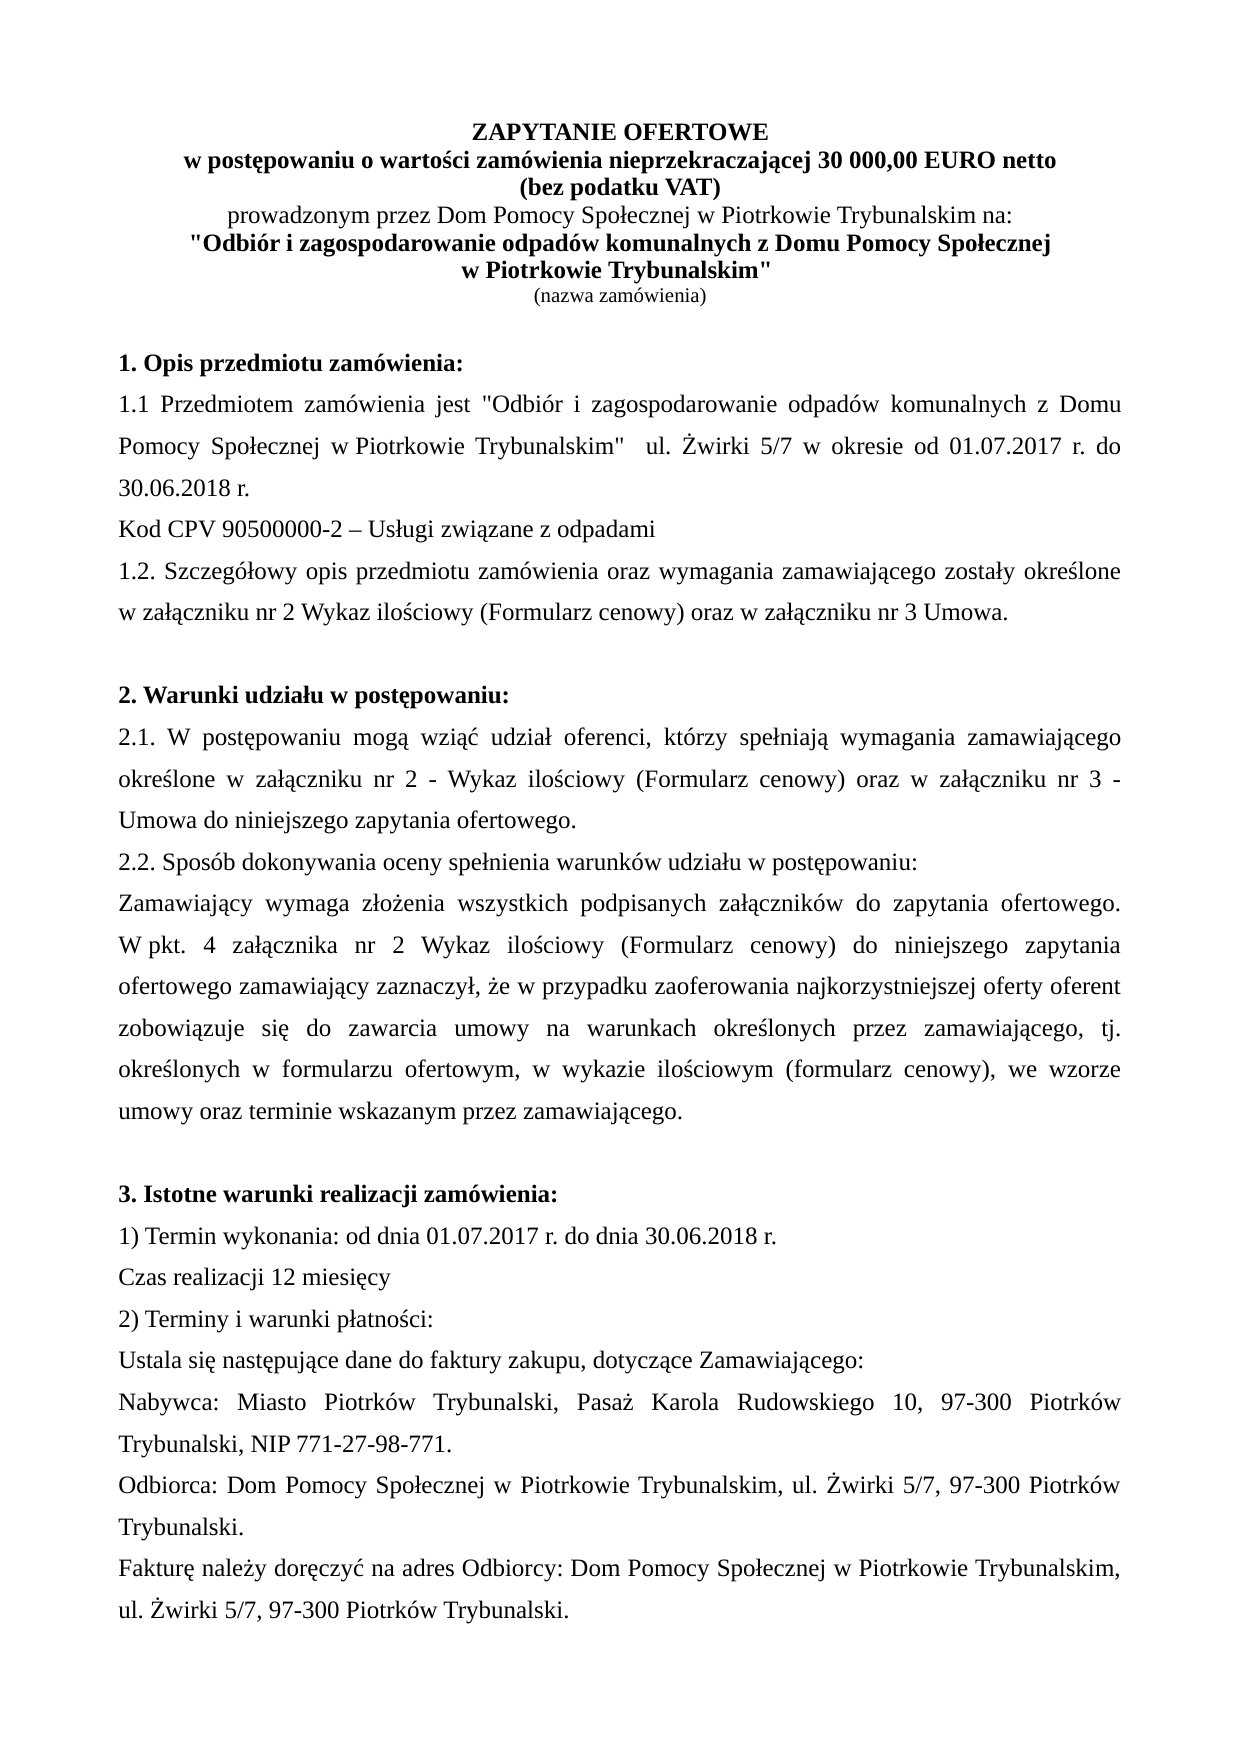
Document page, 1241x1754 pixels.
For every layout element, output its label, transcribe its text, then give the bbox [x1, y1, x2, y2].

text 1. Opis przedmiotu zamówienia: [118, 349, 1122, 377]
text Czas realizacji 12 miesięcy [118, 1263, 1122, 1291]
text 1.2. Szczegółowy opis przedmiotu zamówienia oraz wymagania zamawiającego zostały określone w załączniku nr 2 Wykaz ilościowy (Formularz cenowy) oraz w załączniku nr 3 Umowa. [118, 557, 1122, 626]
text 2.1. W postępowaniu mogą wziąć udział oferenci, którzy spełniają wymagania zamawiającego określone w załączniku nr 2 - Wykaz ilościowy (Formularz cenowy) oraz w załączniku nr 3 - Umowa do niniejszego zapytania ofertowego. [118, 723, 1122, 834]
text Zamawiający wymaga złożenia wszystkich podpisanych załączników do zapytania ofertowego. W pkt. 4 załącznika nr 2 Wykaz ilościowy (Formularz cenowy) do niniejszego zapytania ofertowego zamawiający zaznaczył, że w przypadku zaoferowania najkorzystniejszej oferty oferent zobowiązuje się do zawarcia umowy na warunkach określonych przez zamawiającego, tj. określonych w formularzu ofertowym, w wykazie ilościowym (formularz cenowy), we wzorze umowy oraz terminie wskazanym przez zamawiającego. [118, 889, 1122, 1125]
text Odbiorca: Dom Pomocy Społecznej w Piotrkowie Trybunalskim, ul. Żwirki 5/7, 97-300 Piotrków Trybunalski. [118, 1471, 1122, 1541]
text prowadzonym przez Dom Pomocy Społecznej w Piotrkowie Trybunalskim na: [118, 201, 1122, 229]
text 2. Warunki udziału w postępowaniu: [118, 682, 1122, 709]
text Nabywca: Miasto Piotrków Trybunalski, Pasaż Karola Rudowskiego 10, 97-300 Piotrków Trybunalski, NIP 771-27-98-771. [118, 1388, 1122, 1457]
text Fakturę należy doręczyć na adres Odbiorcy: Dom Pomocy Społecznej w Piotrkowie Trybunalskim, ul. Żwirki 5/7, 97-300 Piotrków Trybunalski. [118, 1554, 1122, 1624]
text "Odbiór i zagospodarowanie odpadów komunalnych z Domu Pomocy Społecznej w Piotrkowie Trybunalskim" [118, 229, 1122, 284]
text Kod CPV 90500000-2 – Usługi związane z odpadami [118, 515, 1122, 543]
text 2) Terminy i warunki płatności: [118, 1305, 1122, 1333]
text (bez podatku VAT) [118, 173, 1122, 201]
text ZAPYTANIE OFERTOWE [118, 118, 1122, 146]
text Ustala się następujące dane do faktury zakupu, dotyczące Zamawiającego: [118, 1347, 1122, 1374]
text 1) Termin wykonania: od dnia 01.07.2017 r. do dnia 30.06.2018 r. [118, 1222, 1122, 1249]
text 1.1 Przedmiotem zamówienia jest "Odbiór i zagospodarowanie odpadów komunalnych z Domu Pomocy Społecznej w Piotrkowie Trybunalskim" ul. Żwirki 5/7 w okresie od 01.07.2017 r. do 30.06.2018 r. [118, 391, 1122, 501]
text (nazwa zamówienia) [118, 284, 1122, 307]
text 3. Istotne warunki realizacji zamówienia: [118, 1180, 1122, 1208]
text w postępowaniu o wartości zamówienia nieprzekraczającej 30 000,00 EURO netto [118, 146, 1122, 173]
text 2.2. Sposób dokonywania oceny spełnienia warunków udziału w postępowaniu: [118, 848, 1122, 876]
